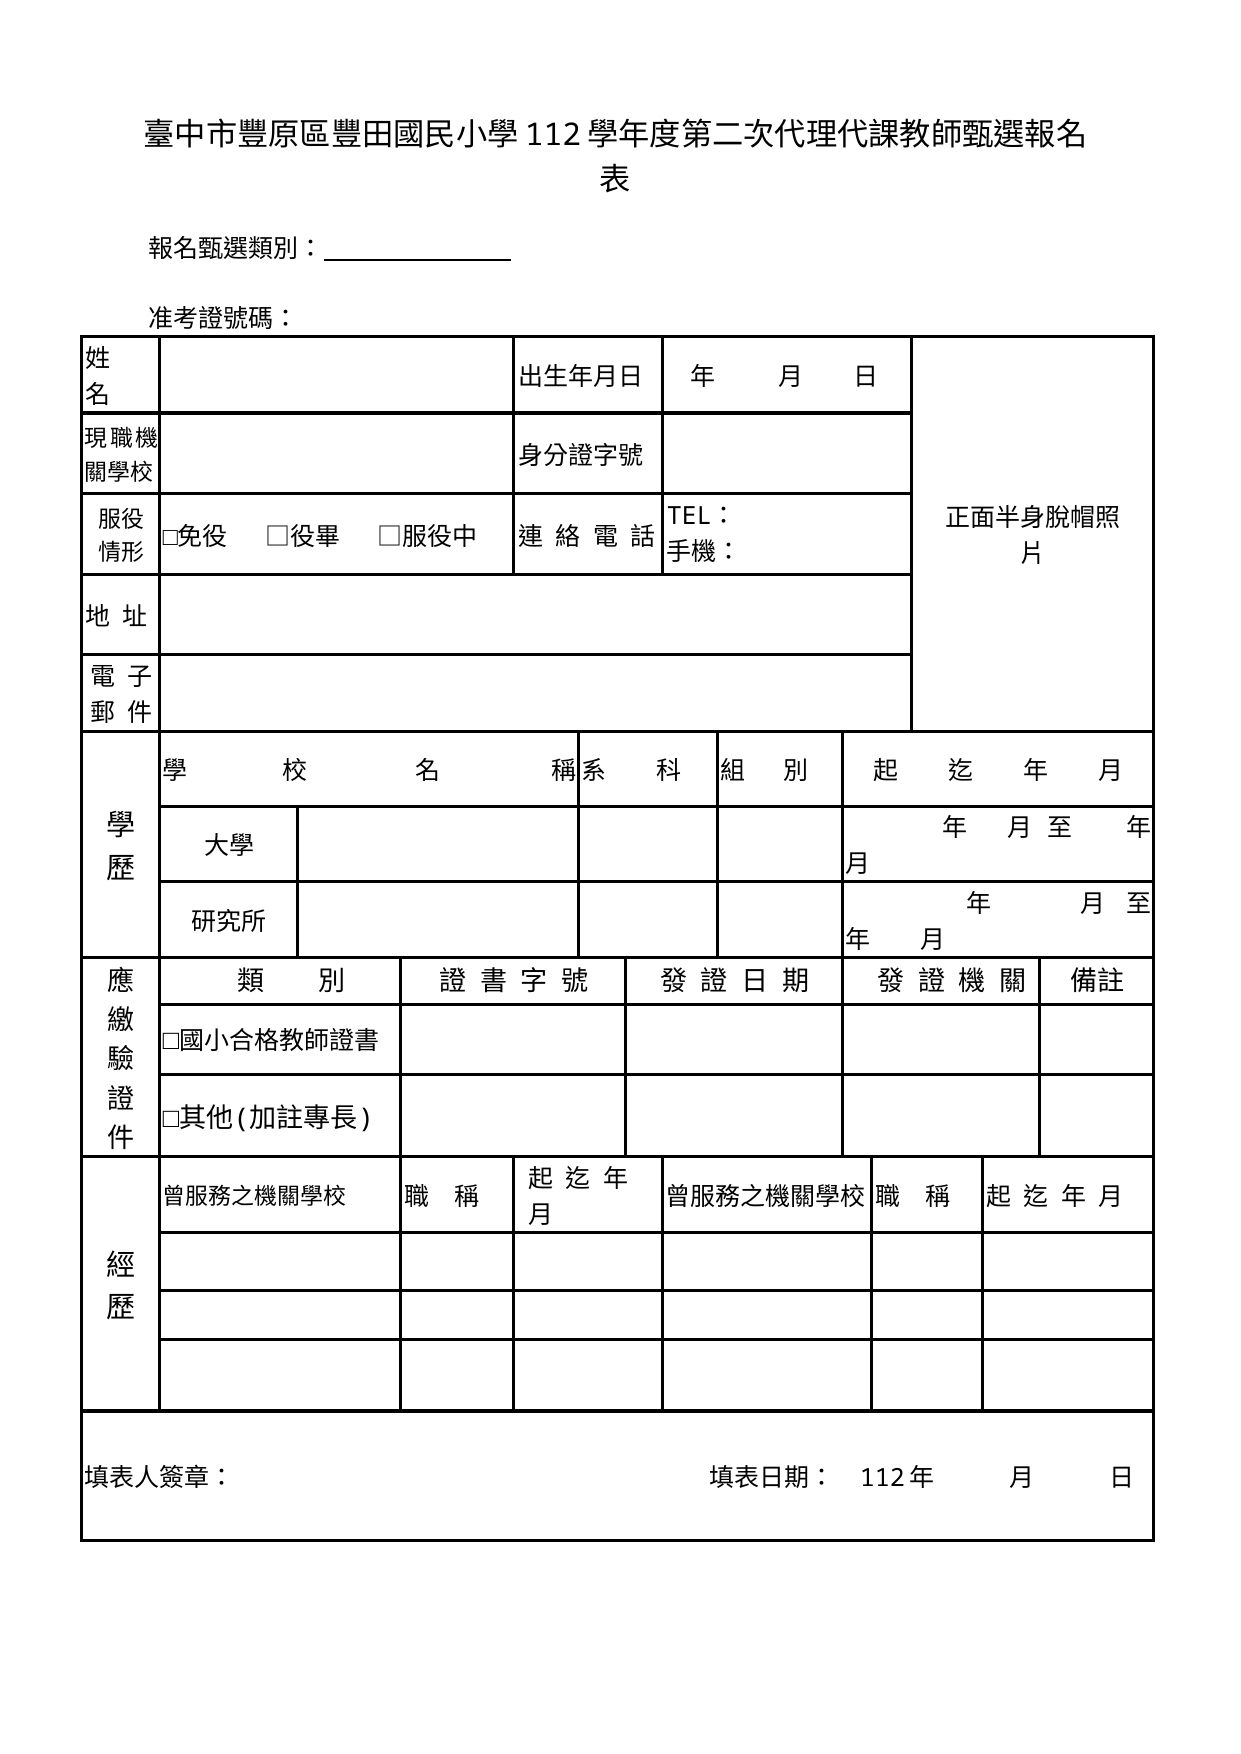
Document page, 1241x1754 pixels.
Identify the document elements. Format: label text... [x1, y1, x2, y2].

table_cell [984, 1341, 1152, 1409]
table_cell 職 稱 [873, 1158, 981, 1231]
table_cell [161, 656, 910, 730]
table_cell [402, 1234, 512, 1288]
table_cell 學 歷 [83, 733, 158, 956]
table_cell [402, 1076, 624, 1155]
table_cell [627, 1076, 841, 1155]
table_cell [873, 1234, 981, 1288]
table_header [161, 338, 512, 411]
table_cell [873, 1292, 981, 1338]
table_header 出生年月日 [515, 338, 661, 411]
table_cell 證 書 字 號 [402, 959, 624, 1003]
table_cell [1041, 1076, 1152, 1155]
table_cell 起 迄 年 月 [984, 1158, 1152, 1231]
table_cell [515, 1234, 661, 1288]
table_cell [664, 1341, 870, 1409]
table_cell TEL： 手機： [664, 495, 910, 573]
table_cell [664, 1292, 870, 1338]
table_cell □免役 □役畢 □服役中 [161, 495, 512, 573]
table_header 年 月 日 [664, 338, 910, 411]
table_cell [161, 1341, 399, 1409]
table_cell [299, 883, 577, 956]
table_cell [844, 1006, 1038, 1073]
table_cell 身分證字號 [515, 415, 661, 492]
table_cell [161, 415, 512, 492]
table_cell 類 別 [161, 959, 399, 1003]
table_cell [664, 415, 910, 492]
table_cell [984, 1234, 1152, 1288]
table_cell [161, 576, 910, 653]
table_cell 曾服務之機關學校 [161, 1158, 399, 1231]
table_cell [1041, 1006, 1152, 1073]
table_cell □其他(加註專長) [161, 1076, 399, 1155]
table_cell [515, 1341, 661, 1409]
table_cell 起 迄 年 月 [515, 1158, 661, 1231]
table_cell [402, 1292, 512, 1338]
table_cell [402, 1006, 624, 1073]
table_cell 研究所 [161, 883, 296, 956]
table_cell [873, 1341, 981, 1409]
table_header 正面半身脫帽照片 [913, 338, 1152, 730]
table_cell 地 址 [83, 576, 158, 653]
table_cell [627, 1006, 841, 1073]
table_cell 發 證 機 關 [844, 959, 1038, 1003]
table_cell [984, 1292, 1152, 1338]
table_cell 電 子郵 件 [83, 656, 158, 730]
table_cell 現職機關學校 [83, 415, 158, 492]
table_cell [515, 1292, 661, 1338]
table_cell 填表人簽章： 填表日期： 112年 月 日 [83, 1413, 1152, 1539]
text 報名甄選類別： [149, 228, 867, 264]
table_cell 系 科 [580, 733, 716, 804]
table_cell 經歷 [83, 1158, 158, 1409]
table_cell 學 校 名 稱 [161, 733, 577, 804]
table_cell 應 繳 驗 證 件 [83, 959, 158, 1155]
table_cell 組 別 [719, 733, 841, 804]
table_cell 連 絡 電 話 [515, 495, 661, 573]
table_cell 年 月 至 年 月 [844, 808, 1152, 880]
table_cell [161, 1234, 399, 1288]
table_cell 發 證 日 期 [627, 959, 841, 1003]
table_cell [402, 1341, 512, 1409]
table_cell 起 迄 年 月 [844, 733, 1152, 804]
table_cell [719, 883, 841, 956]
table_cell 備註 [1041, 959, 1152, 1003]
table_cell [299, 808, 577, 880]
table_cell 服役 情形 [83, 495, 158, 573]
table_cell 曾服務之機關學校 [664, 1158, 870, 1231]
text 臺中市豐原區豐田國民小學112學年度第二次代理代課教師甄選報名表 [135, 109, 1095, 200]
table_header 姓 名 [83, 338, 158, 411]
table_cell [664, 1234, 870, 1288]
table_cell 年 月 至 年 月 [844, 883, 1152, 956]
table_cell [161, 1292, 399, 1338]
text 准考證號碼： [149, 298, 867, 335]
table_cell □國小合格教師證書 [161, 1006, 399, 1073]
table_cell [719, 808, 841, 880]
table_cell [580, 883, 716, 956]
table_cell [844, 1076, 1038, 1155]
table_cell 大學 [161, 808, 296, 880]
table_cell 職 稱 [402, 1158, 512, 1231]
table_cell [580, 808, 716, 880]
